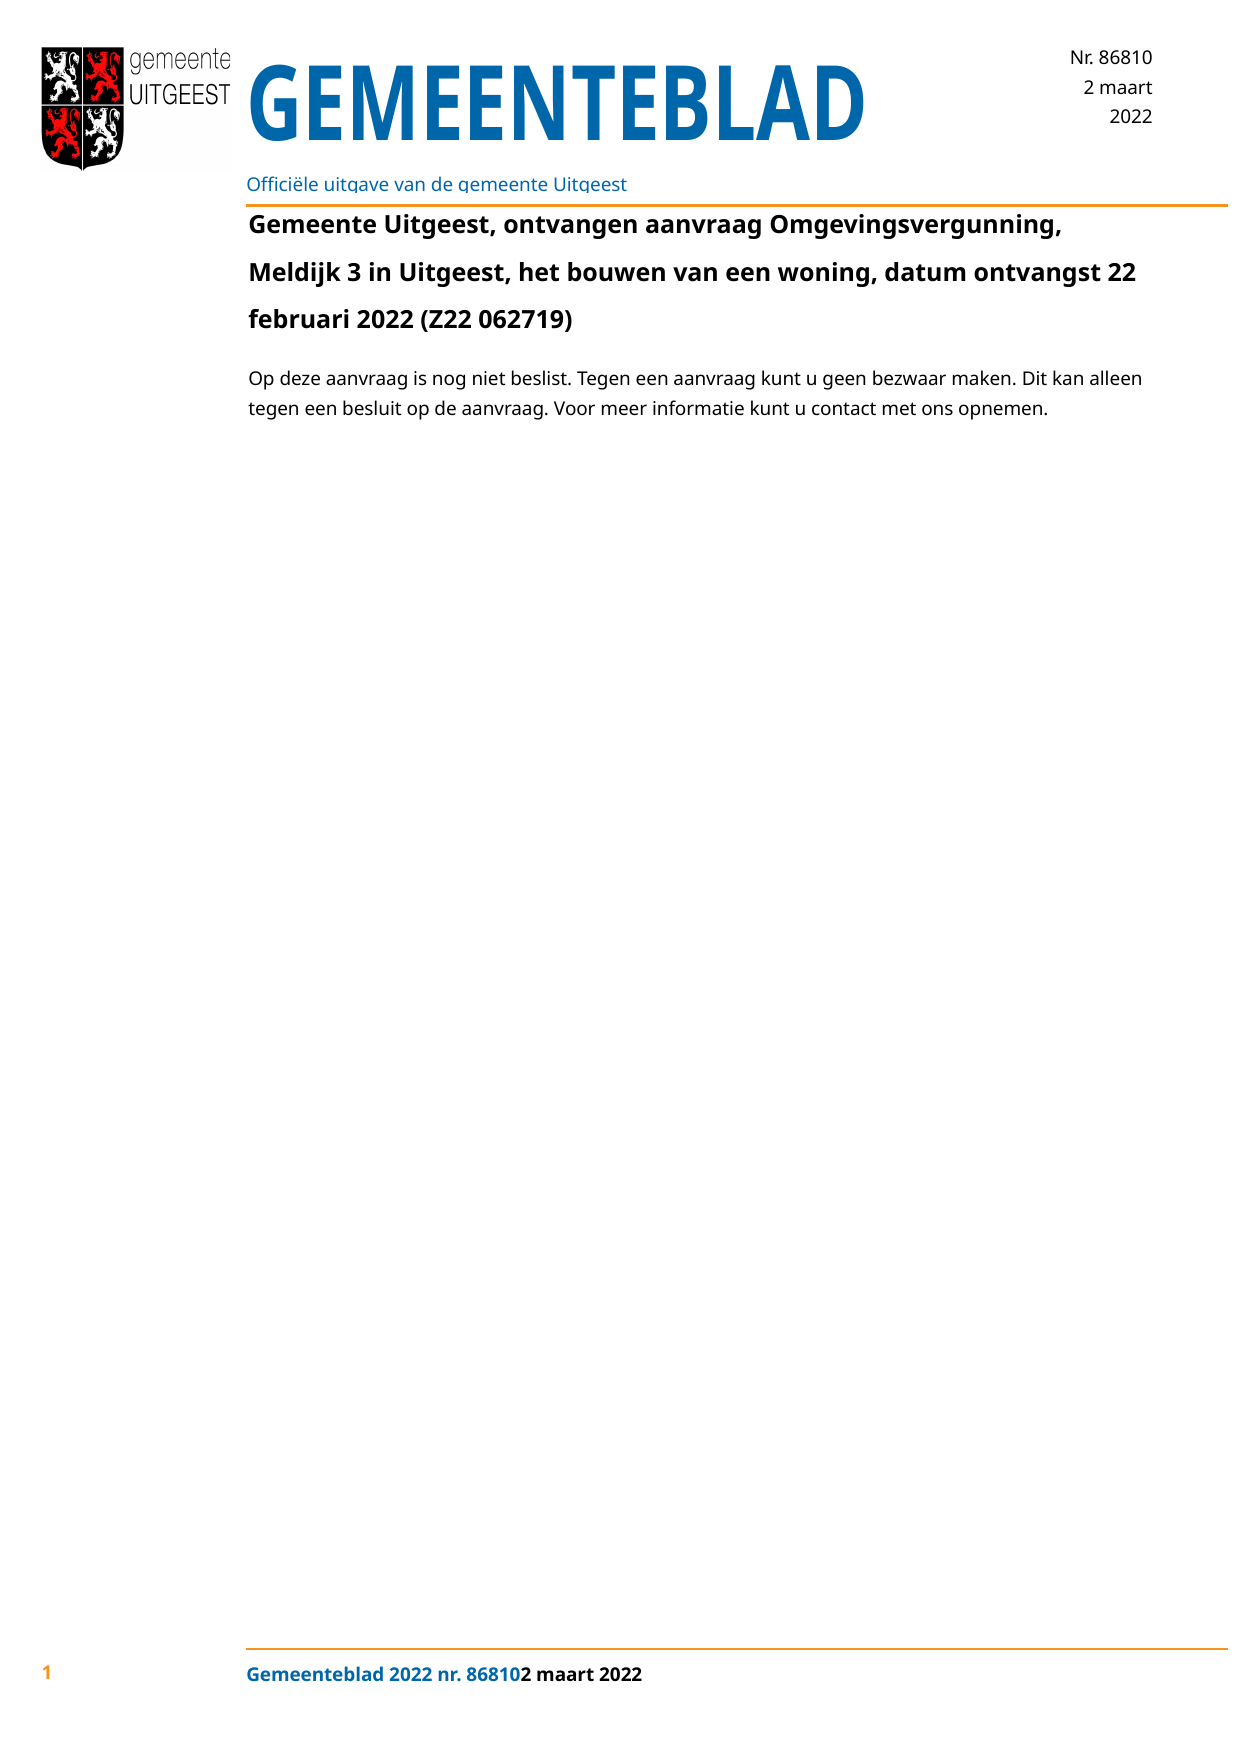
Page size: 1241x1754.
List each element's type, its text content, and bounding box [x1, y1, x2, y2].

picture [41, 47, 231, 172]
text Op deze aanvraag is nog niet beslist. Tegen een aanvraag kunt u geen bezwaar maken. Dit kan alleen tegen een besluit op de aanvraag. Voor meer informatie kunt u contact met ons opnemen. [248, 366, 1152, 421]
text Gemeente Uitgeest, ontvangen aanvraag Omgevingsvergunning, Meldijk 3 in Uitgeest, het bouwen van een woning, datum ontvangst 22 februari 2022 (Z22 062719) [248, 207, 1152, 336]
